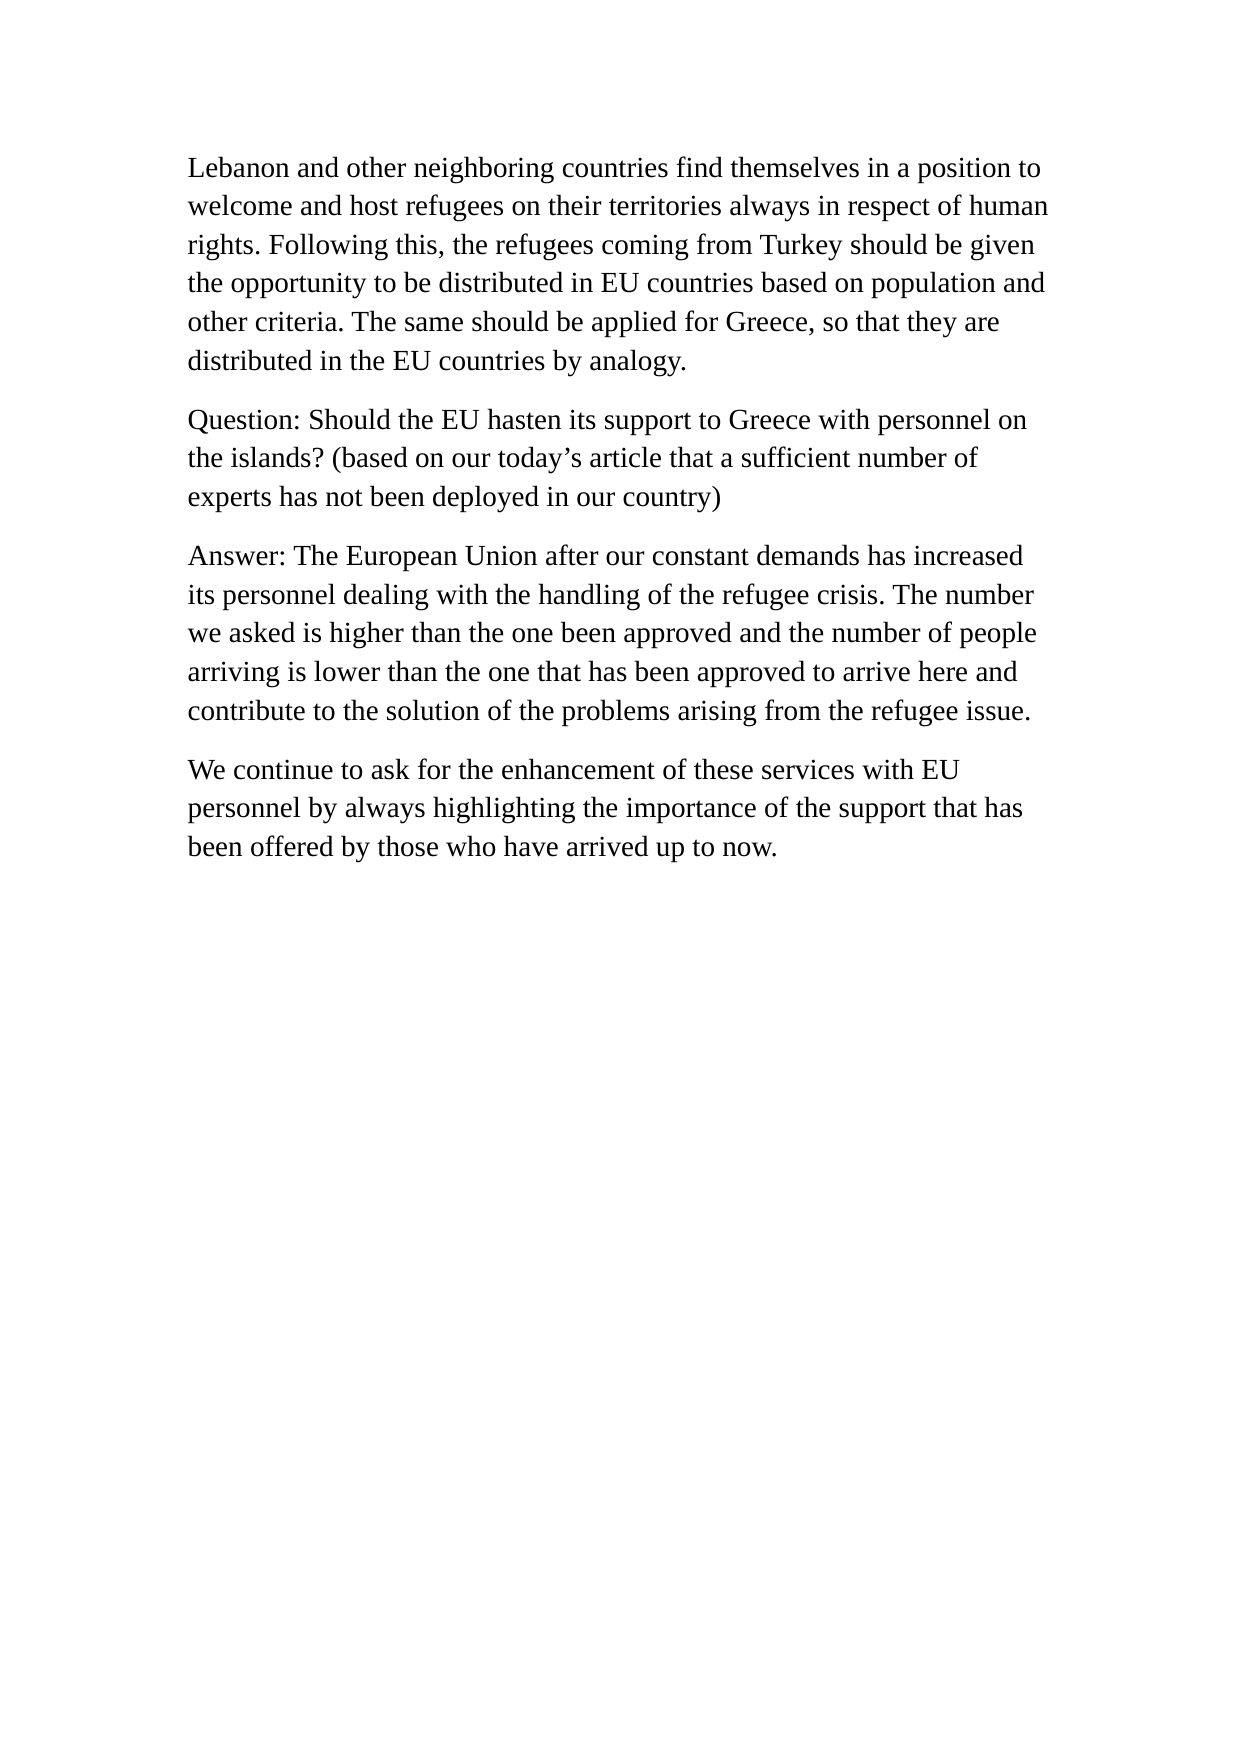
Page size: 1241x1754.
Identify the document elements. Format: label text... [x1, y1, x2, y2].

text Lebanon and other neighboring countries find themselves in a position to welcome and host refugees on their territories always in respect of human rights. Following this, the refugees coming from Turkey should be given the opportunity to be distributed in EU countries based on population and other criteria. The same should be applied for Greece, so that they are distributed in the EU countries by analogy. [187, 150, 1053, 376]
text Answer: The European Union after our constant demands has increased its personnel dealing with the handling of the refugee crisis. The number we asked is higher than the one been approved and the number of people arriving is lower than the one that has been approved to arrive here and contribute to the solution of the problems arising from the refugee issue. [187, 538, 1053, 726]
text We continue to ask for the enhancement of these services with EU personnel by always highlighting the importance of the support that has been offered by those who have arrived up to now. [187, 752, 1053, 863]
text Question: Should the EU hasten its support to Greece with personnel on the islands? (based on our today’s article that a sufficient number of experts has not been deployed in our country) [187, 402, 1053, 513]
